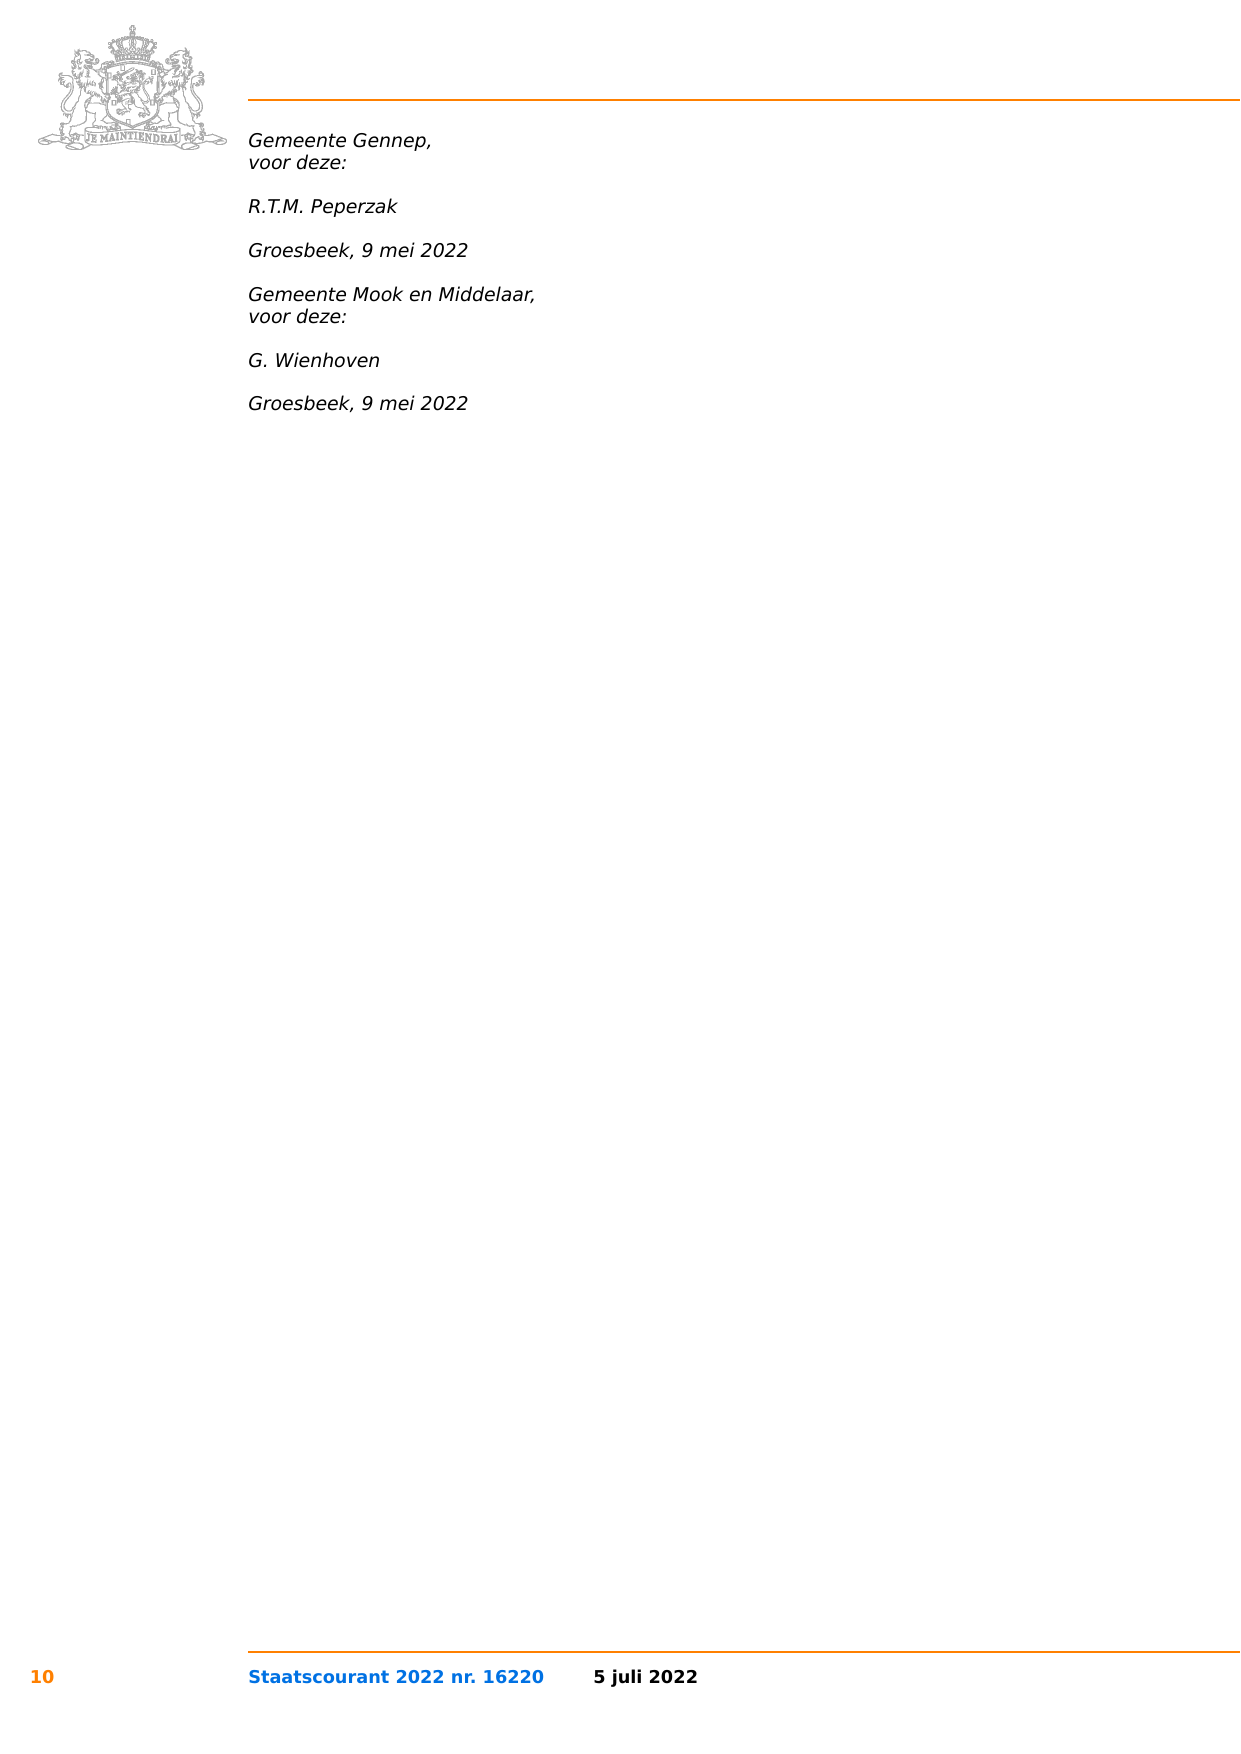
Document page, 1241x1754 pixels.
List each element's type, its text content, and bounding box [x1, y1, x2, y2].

text Gemeente Gennep, voor deze: R.T.M. Peperzak [248, 130, 1163, 218]
text Groesbeek, 9 mei 2022 [248, 393, 1163, 415]
picture [38, 25, 227, 150]
text Gemeente Mook en Middelaar, voor deze: G. Wienhoven [248, 283, 1163, 371]
text Groesbeek, 9 mei 2022 [248, 240, 1163, 262]
